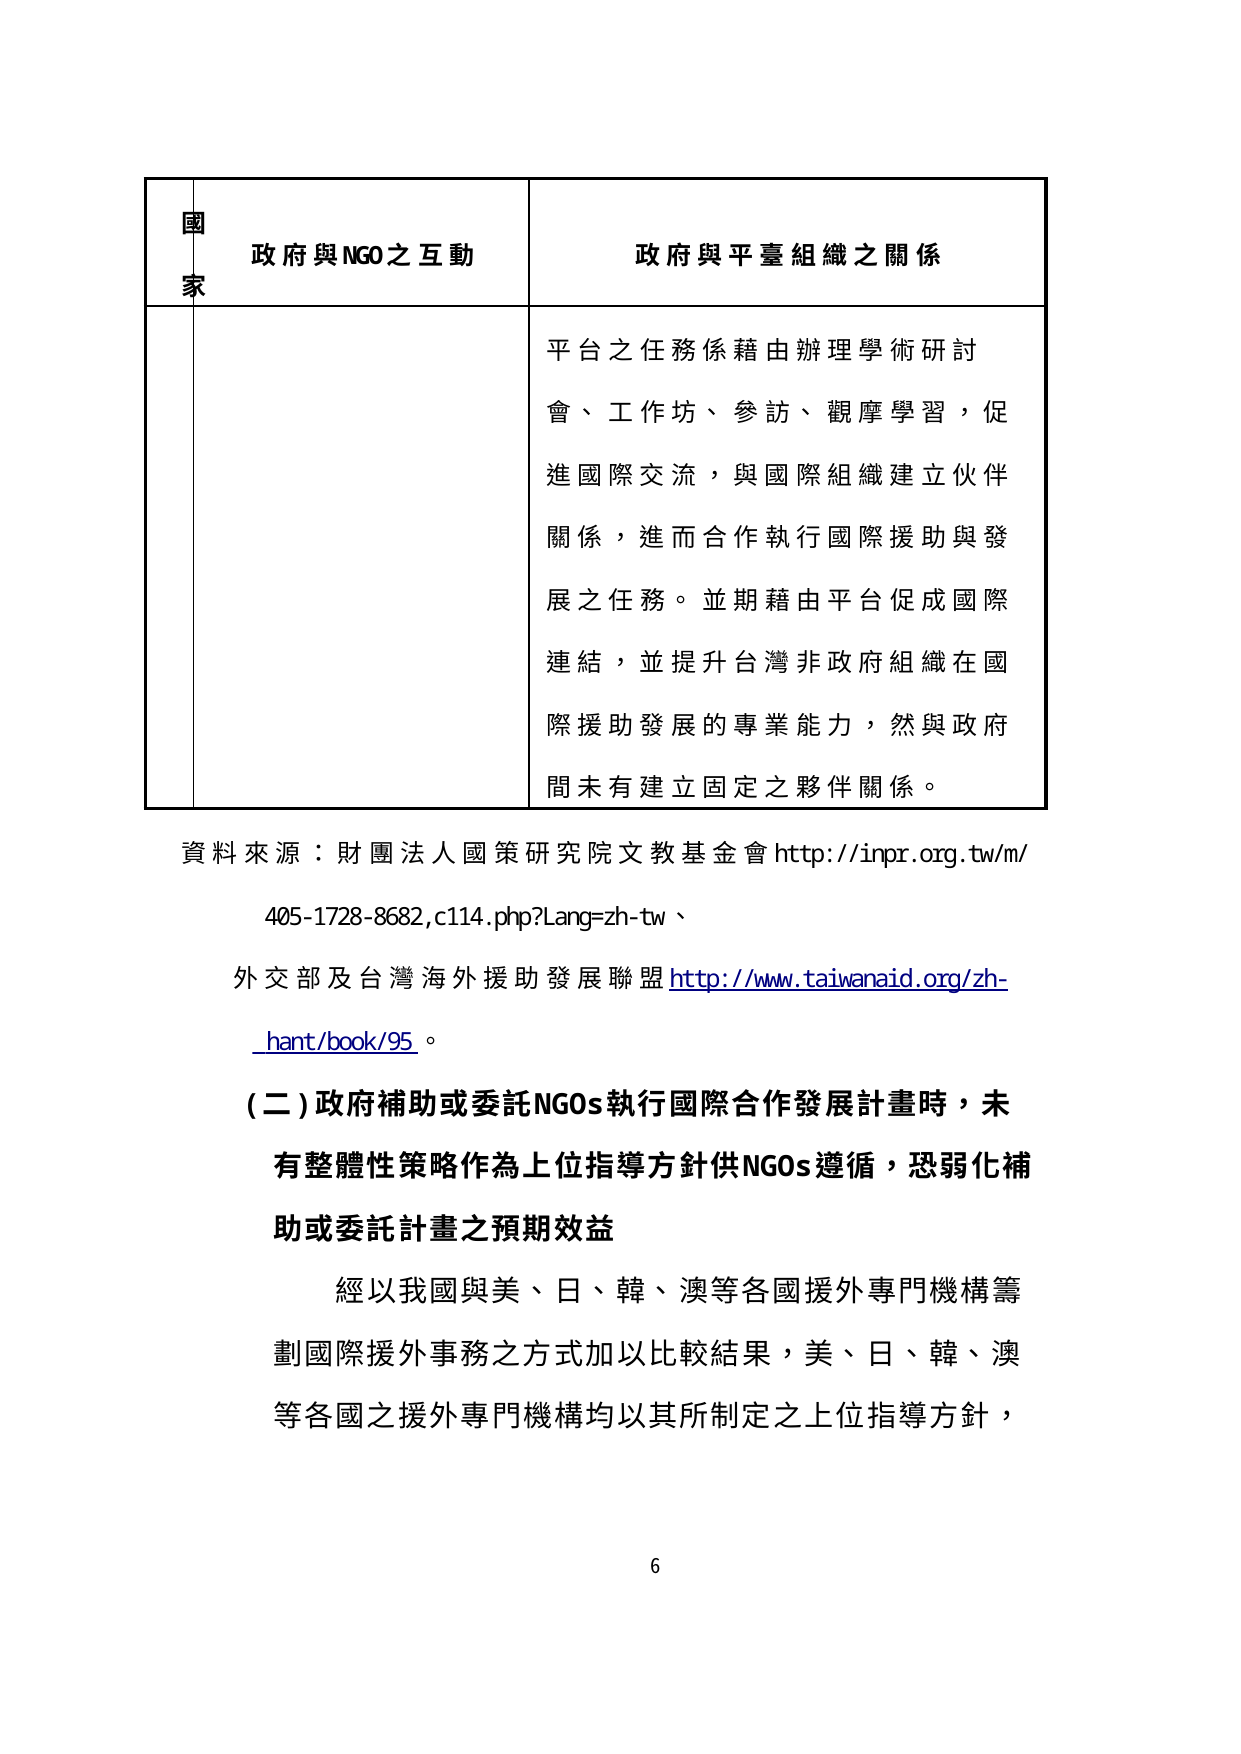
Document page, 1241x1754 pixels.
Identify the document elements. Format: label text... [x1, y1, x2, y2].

table_cell 我國 [147, 307, 193, 807]
text 資料來源：財團法人國策研究院文教基金會http://inpr.org.tw/m/405-1728-8682,c114.php?Lang=zh-tw、 [130, 810, 1047, 935]
table_header 政府與NGO之互動 [194, 180, 528, 305]
text (二)政府補助或委託NGOs執行國際合作發展計畫時，未有整體性策略作為上位指導方針供NGOs遵循，恐弱化補助或委託計畫之預期效益 [237, 1060, 1032, 1247]
text 外交部及台灣海外援助發展聯盟http://www.taiwanaid.org/zh-hant/book/95。 [228, 935, 1047, 1060]
table_cell 外交部自109年起每年舉辦「NGO領袖論壇」，就臺灣國際參與重要議題與我NGO代表交換意見。 [194, 307, 528, 807]
text 經以我國與美、日、韓、澳等各國援外專門機構籌劃國際援外事務之方式加以比較結果，美、日、韓、澳等各國之援外專門機構均以其所制定之上位指導方針，作為與NGOs共同執行國際合作發展計畫原則(詳表2)。以美國為例，由美國國際開發署(USAID)依計畫設計、招標、審核及撥款程序，在計畫設計階段，由USAID公開徵詢有興趣之公民團體或非政府組織提出計畫，整體評估後進行整合，制訂計畫招標準則與審核標準，令非政府組織據於招標階段提出計畫申請案，USIAD則於審核後選出符合資格者，透過其執行各項發展計畫。相較之下，我國政府透過非政府組織執行國際合作發展計畫係由各機關依其職掌各自籌劃進行，未依國家整體策略方向擬定上位指導方針，所欲達成之整體效益恐難彰顯。 [267, 1247, 1032, 1435]
table_cell 平台之任務係藉由辦理學術研討會、工作坊、參訪、觀摩學習，促進國際交流，與國際組織建立伙伴關係，進而合作執行國際援助與發展之任務。並期藉由平台促成國際連結，並提升台灣非政府組織在國際援助發展的專業能力，然與政府間未有建立固定之夥伴關係。 [530, 307, 1044, 807]
table_header 政府與平臺組織之關係 [530, 180, 1044, 305]
table_header 國家 [147, 180, 193, 305]
